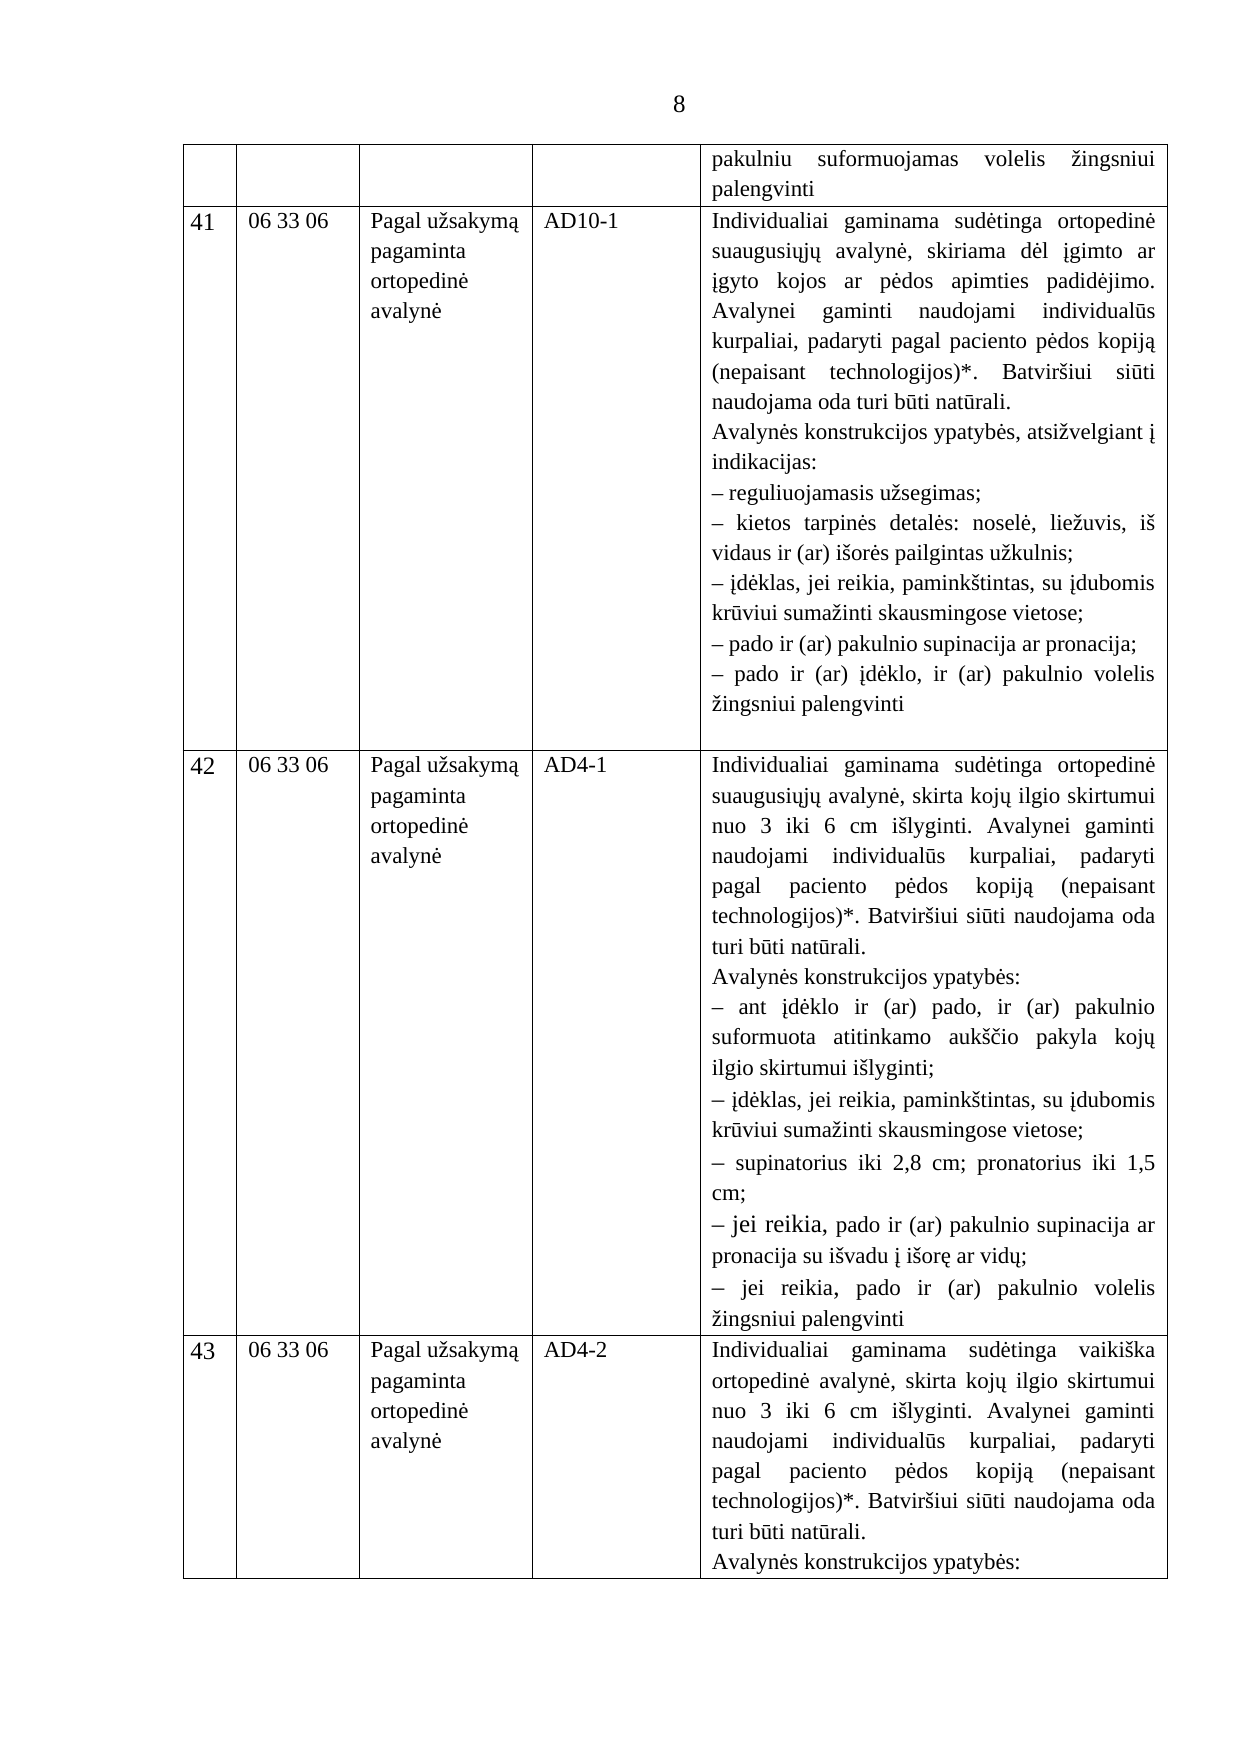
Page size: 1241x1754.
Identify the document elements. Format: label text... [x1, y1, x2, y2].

table_cell Individualiai gaminama sudėtinga ortopedinė suaugusiųjų avalynė, skiriama dėl įgimto ar įgyto kojos ar pėdos apimties padidėjimo. Avalynei gaminti naudojami individualūs kurpaliai, padaryti pagal paciento pėdos kopiją (nepaisant technologijos)*. Batviršiui siūti naudojama oda turi būti natūrali. Avalynės konstrukcijos ypatybės, atsižvelgiant į indikacijas: – reguliuojamasis užsegimas; – kietos tarpinės detalės: noselė, liežuvis, iš vidaus ir (ar) išorės pailgintas užkulnis; – įdėklas, jei reikia, paminkštintas, su įdubomis krūviui sumažinti skausmingose vietose; – pado ir (ar) pakulnio supinacija ar pronacija; – pado ir (ar) įdėklo, ir (ar) pakulnio volelis žingsniui palengvinti [701, 207, 1167, 750]
table_cell 42 [184, 751, 236, 1335]
table_cell Pagal užsakymą pagaminta ortopedinė avalynė [360, 1336, 532, 1578]
table_cell [360, 145, 532, 206]
table_cell 43 [184, 1336, 236, 1578]
table_cell 06 33 06 [237, 207, 359, 750]
table_cell 06 33 06 [237, 1336, 359, 1578]
table_cell Pagal užsakymą pagaminta ortopedinė avalynė [360, 207, 532, 750]
table_cell [533, 145, 700, 206]
table_cell AD10-1 [533, 207, 700, 750]
table_cell [184, 145, 236, 206]
table_cell AD4-1 [533, 751, 700, 1335]
table_cell 41 [184, 207, 236, 750]
table_cell Individualiai gaminama sudėtinga vaikiška ortopedinė avalynė, skirta kojų ilgio skirtumui nuo 3 iki 6 cm išlyginti. Avalynei gaminti naudojami individualūs kurpaliai, padaryti pagal paciento pėdos kopiją (nepaisant technologijos)*. Batviršiui siūti naudojama oda turi būti natūrali. Avalynės konstrukcijos ypatybės: [701, 1336, 1167, 1578]
table_cell pakulniu suformuojamas volelis žingsniui palengvinti [701, 145, 1167, 206]
table_cell [237, 145, 359, 206]
table_cell 06 33 06 [237, 751, 359, 1335]
table_cell Individualiai gaminama sudėtinga ortopedinė suaugusiųjų avalynė, skirta kojų ilgio skirtumui nuo 3 iki 6 cm išlyginti. Avalynei gaminti naudojami individualūs kurpaliai, padaryti pagal paciento pėdos kopiją (nepaisant technologijos)*. Batviršiui siūti naudojama oda turi būti natūrali. Avalynės konstrukcijos ypatybės: – ant įdėklo ir (ar) pado, ir (ar) pakulnio suformuota atitinkamo aukščio pakyla kojų ilgio skirtumui išlyginti; – įdėklas, jei reikia, paminkštintas, su įdubomis krūviui sumažinti skausmingose vietose; – supinatorius iki 2,8 cm; pronatorius iki 1,5 cm; – jei reikia, pado ir (ar) pakulnio supinacija ar pronacija su išvadu į išorę ar vidų; – jei reikia, pado ir (ar) pakulnio volelis žingsniui palengvinti [701, 751, 1167, 1335]
table_cell AD4-2 [533, 1336, 700, 1578]
table_cell Pagal užsakymą pagaminta ortopedinė avalynė [360, 751, 532, 1335]
